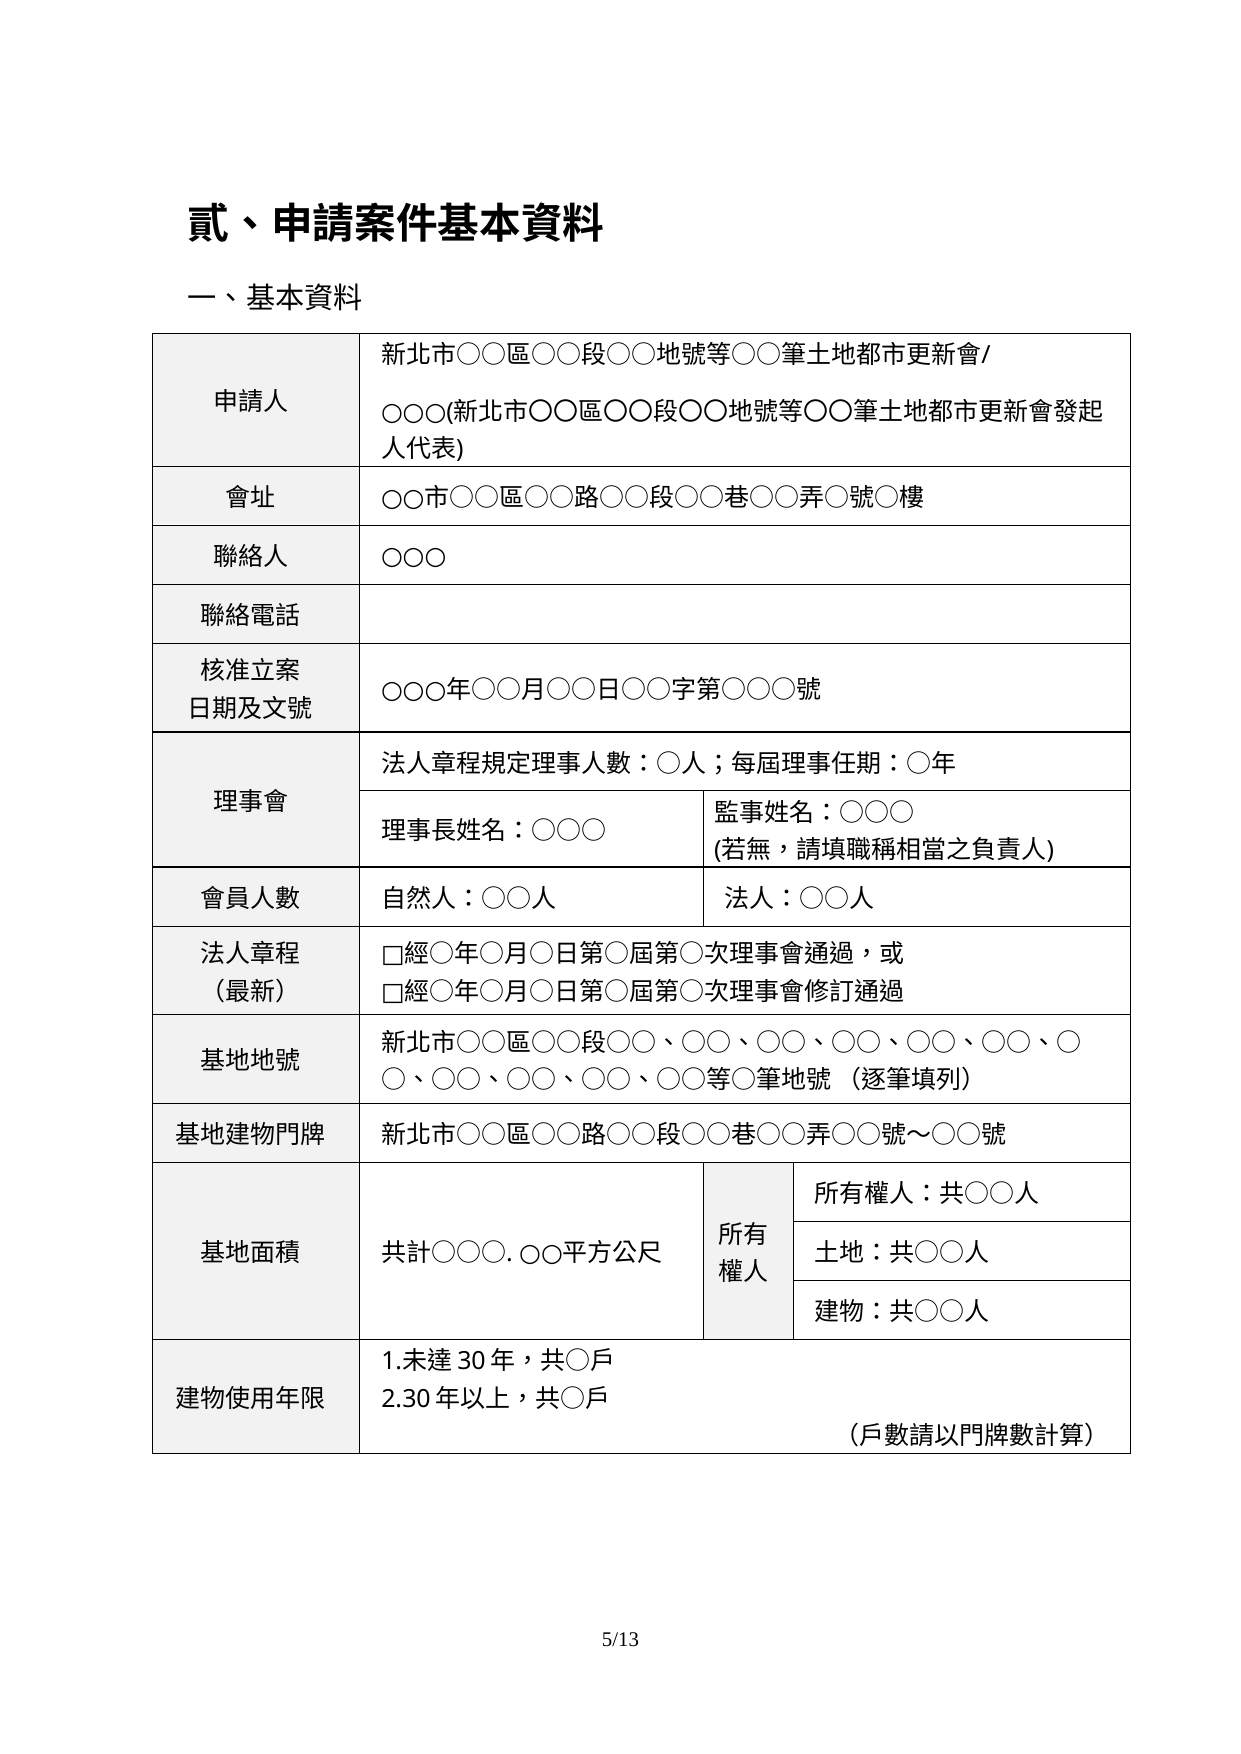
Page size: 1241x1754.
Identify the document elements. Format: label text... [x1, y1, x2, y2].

table_cell 建物：共○○人 [794, 1281, 1130, 1339]
table_cell 理事會 [153, 733, 359, 866]
table_header 申請人 [153, 334, 359, 466]
table_cell □經○年○月○日第○屆第○次理事會通過，或 □經○年○月○日第○屆第○次理事會修訂通過 [360, 927, 1130, 1014]
table_cell 基地面積 [153, 1163, 359, 1339]
table_cell 監事姓名：○○○ (若無，請填職稱相當之負責人) [704, 791, 1130, 866]
table_cell 會員人數 [153, 868, 359, 926]
table_cell 聯絡電話 [153, 585, 359, 643]
table_cell 土地：共○○人 [794, 1222, 1130, 1280]
table_header 新北市○○區○○段○○地號等○○筆土地都市更新會/ ○○○(新北市〇〇區〇〇段〇〇地號等〇〇筆土地都市更新會發起人代表) [360, 334, 1130, 466]
table_cell 所有權人：共○○人 [794, 1163, 1130, 1221]
table_cell 所有 權人 [704, 1163, 793, 1339]
table_cell [360, 585, 1130, 643]
subtitle 一、基本資料 [187, 258, 1028, 333]
table_cell 建物使用年限 [153, 1340, 359, 1453]
subtitle 貳、申請案件基本資料 [187, 183, 1028, 258]
table_cell 法人章程規定理事人數：○人；每屆理事任期：○年 [360, 733, 1130, 790]
table_cell 法人章程 （最新） [153, 927, 359, 1014]
table_cell ○○市○○區○○路○○段○○巷○○弄○號○樓 [360, 467, 1130, 524]
table_cell 新北市○○區○○路○○段○○巷○○弄○○號〜○○號 [360, 1104, 1130, 1162]
table_cell 自然人：○○人 [360, 868, 703, 926]
table_cell 核准立案 日期及文號 [153, 644, 359, 731]
table_cell ○○○年○○月○○日○○字第○○○號 [360, 644, 1130, 731]
table_cell 基地地號 [153, 1015, 359, 1103]
table_cell 法人：○○人 [704, 868, 1130, 926]
table_cell 共計○○○. ○○平方公尺 [360, 1163, 703, 1339]
table_cell 新北市○○區○○段○○、○○、○○、○○、○○、○○、○○、○○、○○、○○、○○等○筆地號 （逐筆填列） [360, 1015, 1130, 1103]
table_cell 會址 [153, 467, 359, 524]
table_cell 理事長姓名：○○○ [360, 791, 703, 866]
table_cell 基地建物門牌 [153, 1104, 359, 1162]
table_cell 1.未達30年，共○戶 2.30年以上，共○戶 （戶數請以門牌數計算） [360, 1340, 1130, 1453]
table_cell ○○○ [360, 526, 1130, 584]
table_cell 聯絡人 [153, 526, 359, 584]
